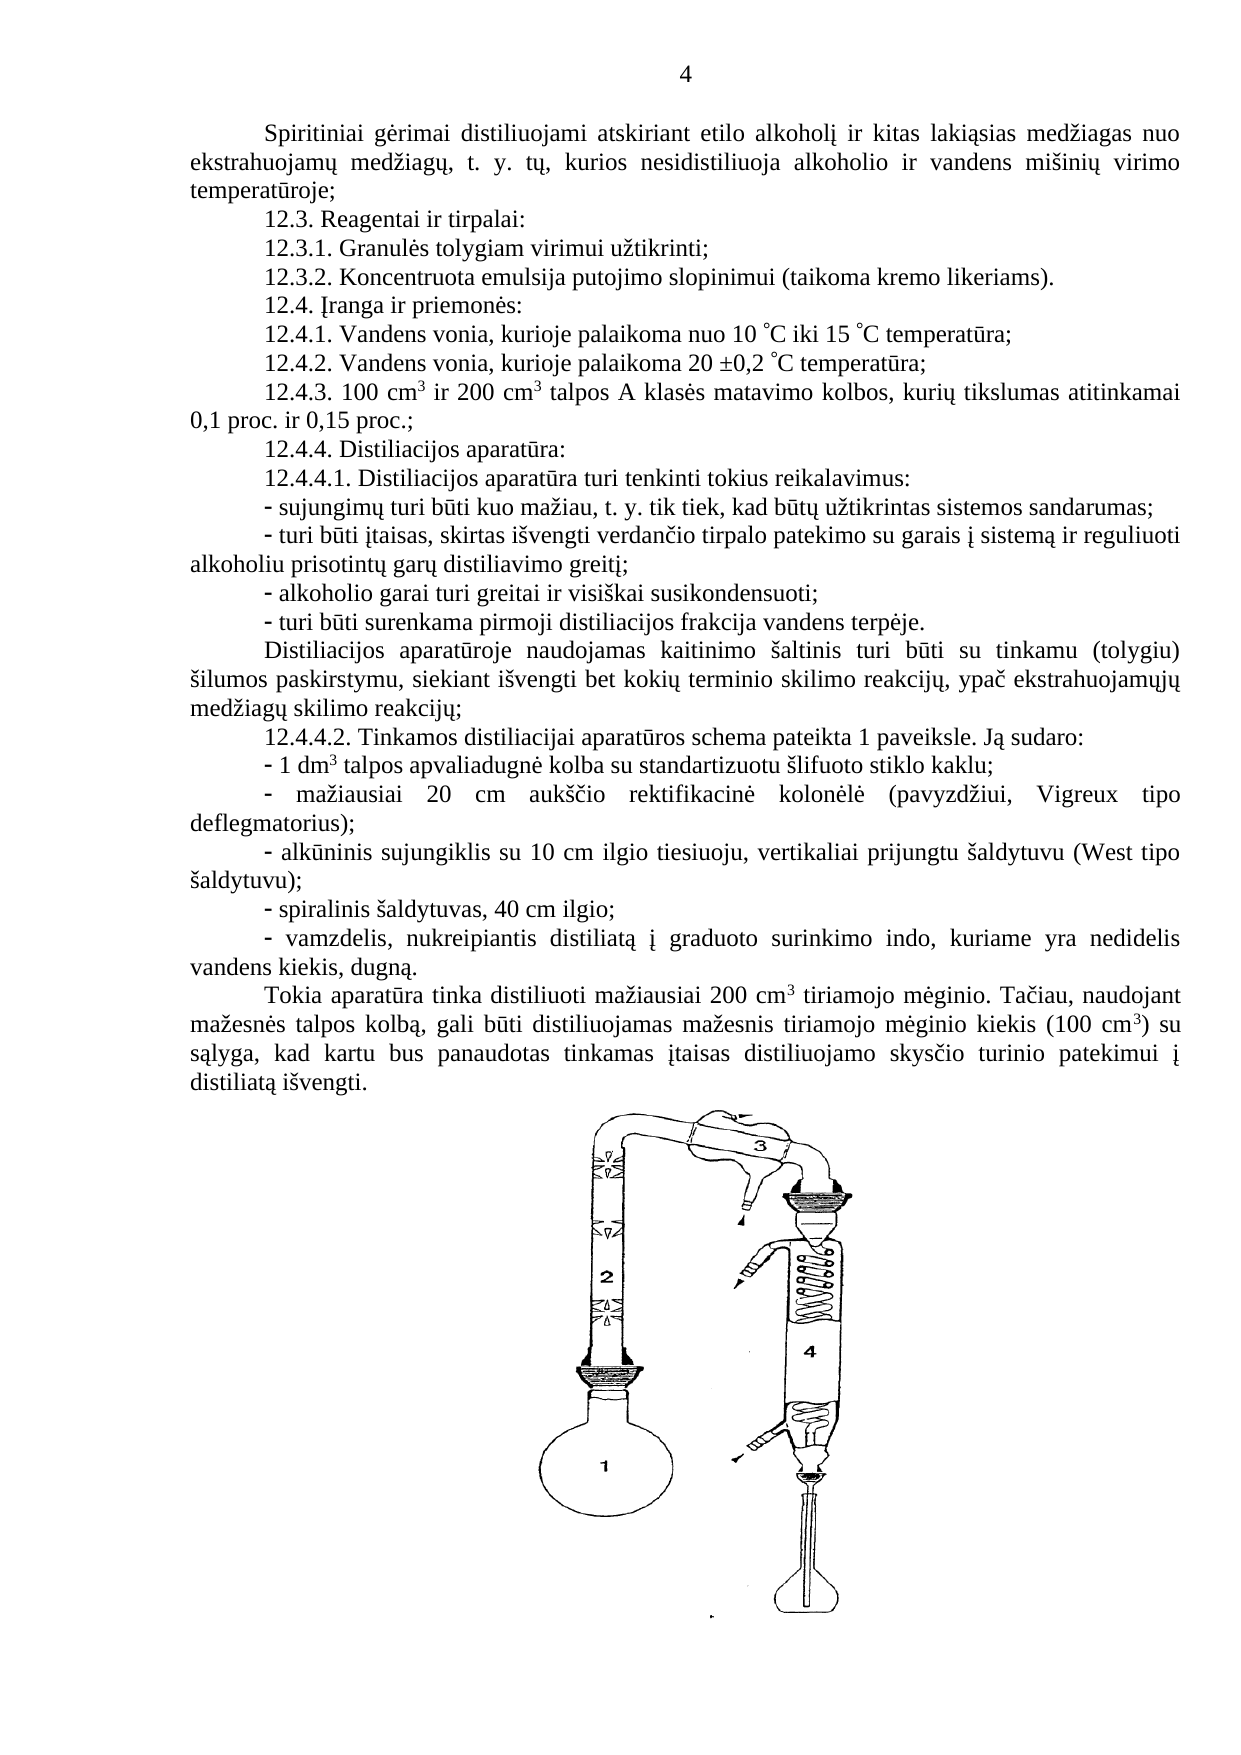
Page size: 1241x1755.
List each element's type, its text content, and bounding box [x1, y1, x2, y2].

text  vamzdelis, nukreipiantis distiliatą į graduoto surinkimo indo, kuriame yra nedidelis vandens kiekis, dugną. [190, 923, 1181, 981]
text 12.4. Įranga ir priemonės: [190, 291, 1181, 319]
text Spiritiniai gėrimai distiliuojami atskiriant etilo alkoholį ir kitas lakiąsias medžiagas nuo ekstrahuojamų medžiagų, t. y. tų, kurios nesidistiliuoja alkoholio ir vandens mišinių virimo temperatūroje; [190, 118, 1181, 204]
text 12.3. Reagentai ir tirpalai: [190, 204, 1181, 233]
text 12.4.4.2. Tinkamos distiliacijai aparatūros schema pateikta 1 paveiksle. Ją sudaro: [190, 722, 1181, 751]
text  mažiausiai 20 cm aukščio rektifikacinė kolonėlė (pavyzdžiui, Vigreux tipo deflegmatorius); [190, 779, 1181, 837]
text 12.4.3. 100 cm3 ir 200 cm3 talpos A klasės matavimo kolbos, kurių tikslumas atitinkamai 0,1 proc. ir 0,15 proc.; [190, 377, 1181, 434]
text  turi būti surenkama pirmoji distiliacijos frakcija vandens terpėje. [190, 607, 1181, 636]
text 12.4.1. Vandens vonia, kurioje palaikoma nuo 10 C iki 15 C temperatūra; [190, 319, 1181, 348]
text  alkoholio garai turi greitai ir visiškai susikondensuoti; [190, 578, 1181, 607]
text  turi būti įtaisas, skirtas išvengti verdančio tirpalo patekimo su garais į sistemą ir reguliuoti alkoholiu prisotintų garų distiliavimo greitį; [190, 521, 1181, 578]
text  alkūninis sujungiklis su 10 cm ilgio tiesiuoju, vertikaliai prijungtu šaldytuvu (West tipo šaldytuvu); [190, 837, 1181, 894]
text 12.4.4.1. Distiliacijos aparatūra turi tenkinti tokius reikalavimus: [190, 463, 1181, 492]
text Tokia aparatūra tinka distiliuoti mažiausiai 200 cm3 tiriamojo mėginio. Tačiau, naudojant mažesnės talpos kolbą, gali būti distiliuojamas mažesnis tiriamojo mėginio kiekis (100 cm3) su sąlyga, kad kartu bus panaudotas tinkamas įtaisas distiliuojamo skysčio turinio patekimui į distiliatą išvengti. [190, 981, 1181, 1096]
text 12.3.2. Koncentruota emulsija putojimo slopinimui (taikoma kremo likeriams). [190, 262, 1181, 291]
text  sujungimų turi būti kuo mažiau, t. y. tik tiek, kad būtų užtikrintas sistemos sandarumas; [190, 492, 1181, 521]
text 12.3.1. Granulės tolygiam virimui užtikrinti; [190, 233, 1181, 262]
text  spiralinis šaldytuvas, 40 cm ilgio; [190, 894, 1181, 923]
text  1 dm3 talpos apvaliadugnė kolba su standartizuotu šlifuoto stiklo kaklu; [190, 751, 1181, 779]
text Distiliacijos aparatūroje naudojamas kaitinimo šaltinis turi būti su tinkamu (tolygiu) šilumos paskirstymu, siekiant išvengti bet kokių terminio skilimo reakcijų, ypač ekstrahuojamųjų medžiagų skilimo reakcijų; [190, 636, 1181, 722]
text 12.4.4. Distiliacijos aparatūra: [190, 434, 1181, 463]
text 12.4.2. Vandens vonia, kurioje palaikoma 20 ±0,2 C temperatūra; [190, 348, 1181, 377]
